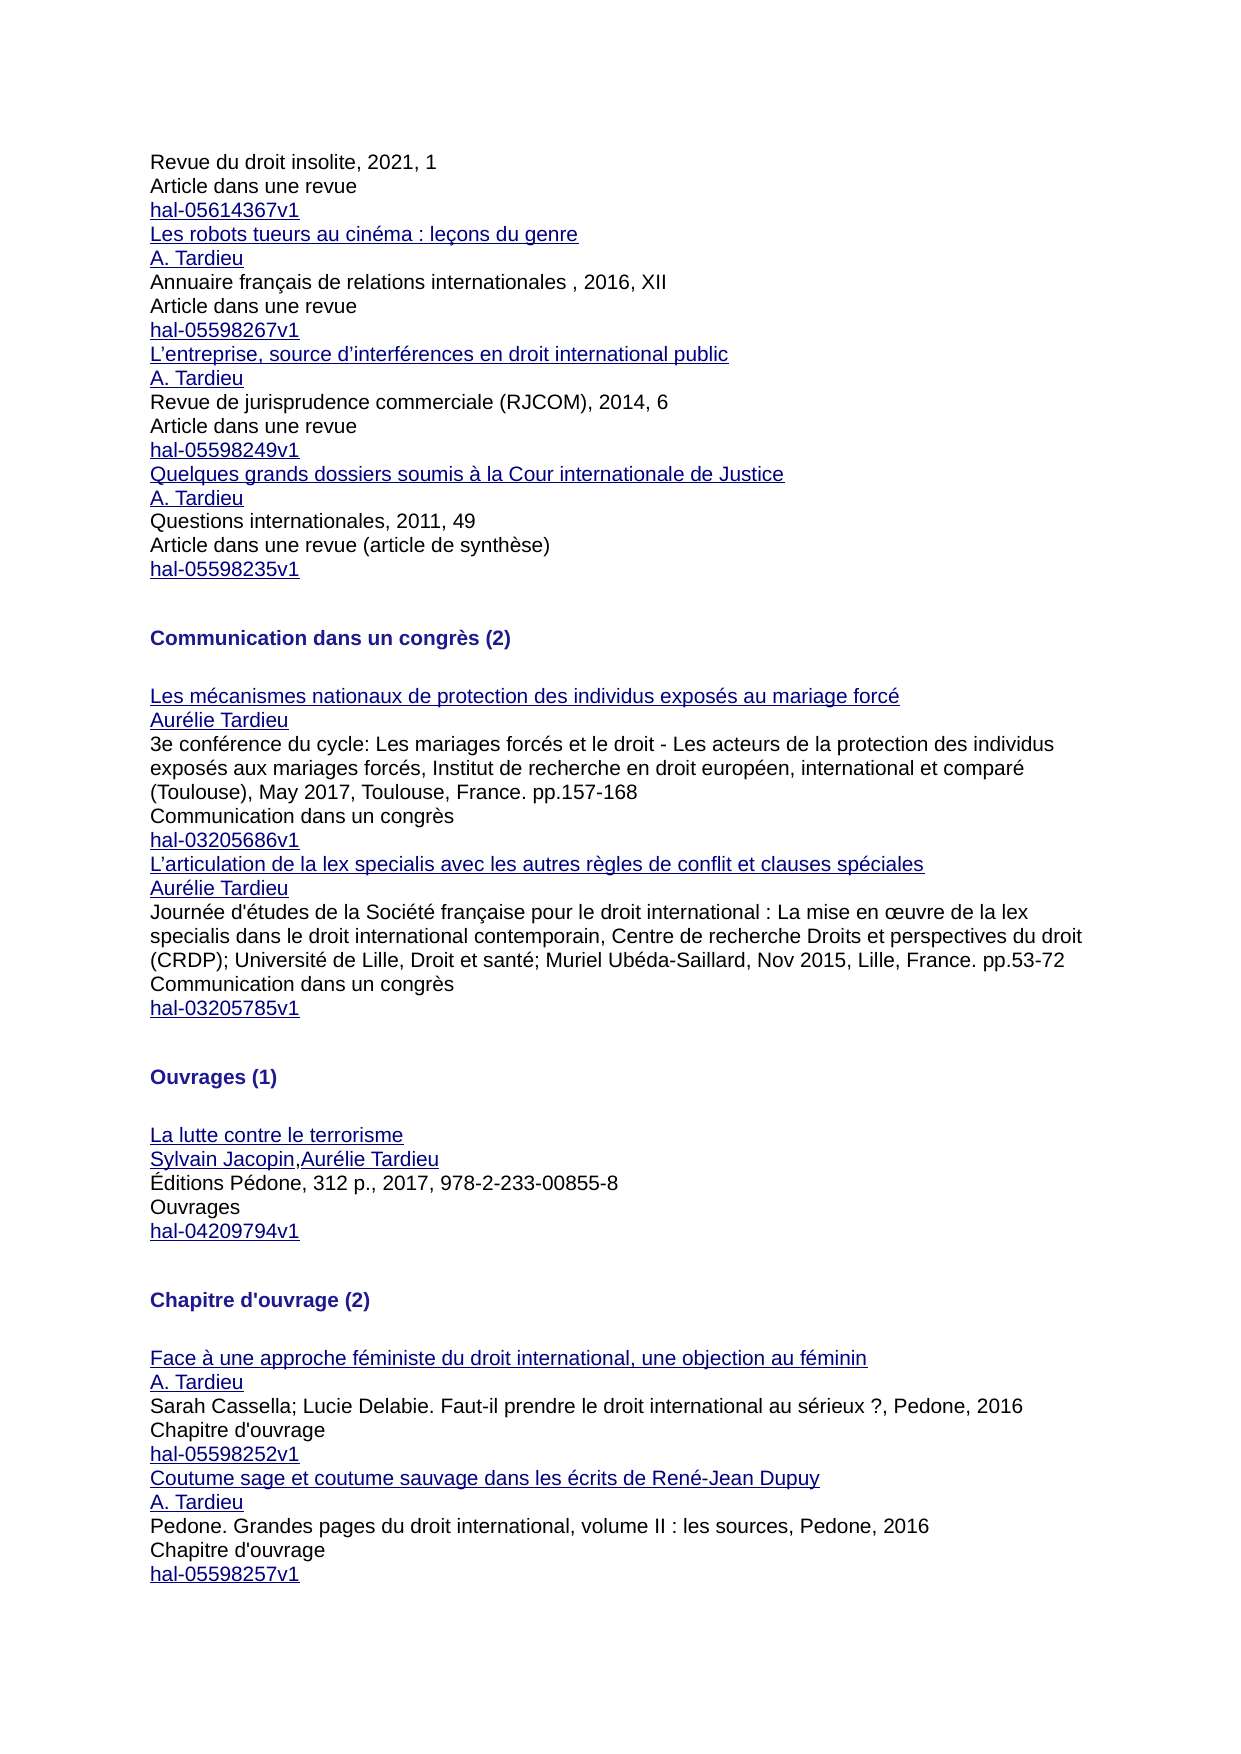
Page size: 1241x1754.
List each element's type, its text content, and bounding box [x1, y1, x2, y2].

table_cell Les robots tueurs au cinéma : leçons du genre A. Tardieu Annuaire français de relations internationales , 2016, XII Article dans une revue hal-05598267v1 [150, 222, 1090, 342]
table_cell Revue du droit insolite, 2021, 1 Article dans une revue hal-05614367v1 [150, 150, 1090, 222]
subtitle Ouvrages (1) [150, 1064, 1090, 1088]
subtitle Chapitre d'ouvrage (2) [150, 1287, 1090, 1311]
table_header Les mécanismes nationaux de protection des individus exposés au mariage forcé Aurélie Tardieu 3e conférence du cycle: Les mariages forcés et le droit - Les acteurs de la protection des individus exposés aux mariages forcés, Institut de recherche en droit européen, international et comparé (Toulouse), May 2017, Toulouse, France. pp.157-168 Communication dans un congrès hal-03205686v1 [150, 684, 1090, 852]
table_cell L’articulation de la lex specialis avec les autres règles de conflit et clauses spéciales Aurélie Tardieu Journée d'études de la Société française pour le droit international : La mise en œuvre de la lex specialis dans le droit international contemporain, Centre de recherche Droits et perspectives du droit (CRDP); Université de Lille, Droit et santé; Muriel Ubéda-Saillard, Nov 2015, Lille, France. pp.53-72 Communication dans un congrès hal-03205785v1 [150, 852, 1090, 1020]
table_cell Coutume sage et coutume sauvage dans les écrits de René-Jean Dupuy A. Tardieu Pedone. Grandes pages du droit international, volume II : les sources, Pedone, 2016 Chapitre d'ouvrage hal-05598257v1 [150, 1466, 1090, 1585]
table_header Face à une approche féministe du droit international, une objection au féminin A. Tardieu Sarah Cassella; Lucie Delabie. Faut-il prendre le droit international au sérieux ?, Pedone, 2016 Chapitre d'ouvrage hal-05598252v1 [150, 1346, 1090, 1466]
table_header La lutte contre le terrorisme Sylvain Jacopin,Aurélie Tardieu Éditions Pédone, 312 p., 2017, 978-2-233-00855-8 Ouvrages hal-04209794v1 [150, 1123, 1090, 1243]
table_cell Quelques grands dossiers soumis à la Cour internationale de Justice A. Tardieu Questions internationales, 2011, 49 Article dans une revue (article de synthèse) hal-05598235v1 [150, 461, 1090, 581]
subtitle Communication dans un congrès (2) [150, 626, 1090, 650]
table_cell L’entreprise, source d’interférences en droit international public A. Tardieu Revue de jurisprudence commerciale (RJCOM), 2014, 6 Article dans une revue hal-05598249v1 [150, 342, 1090, 461]
